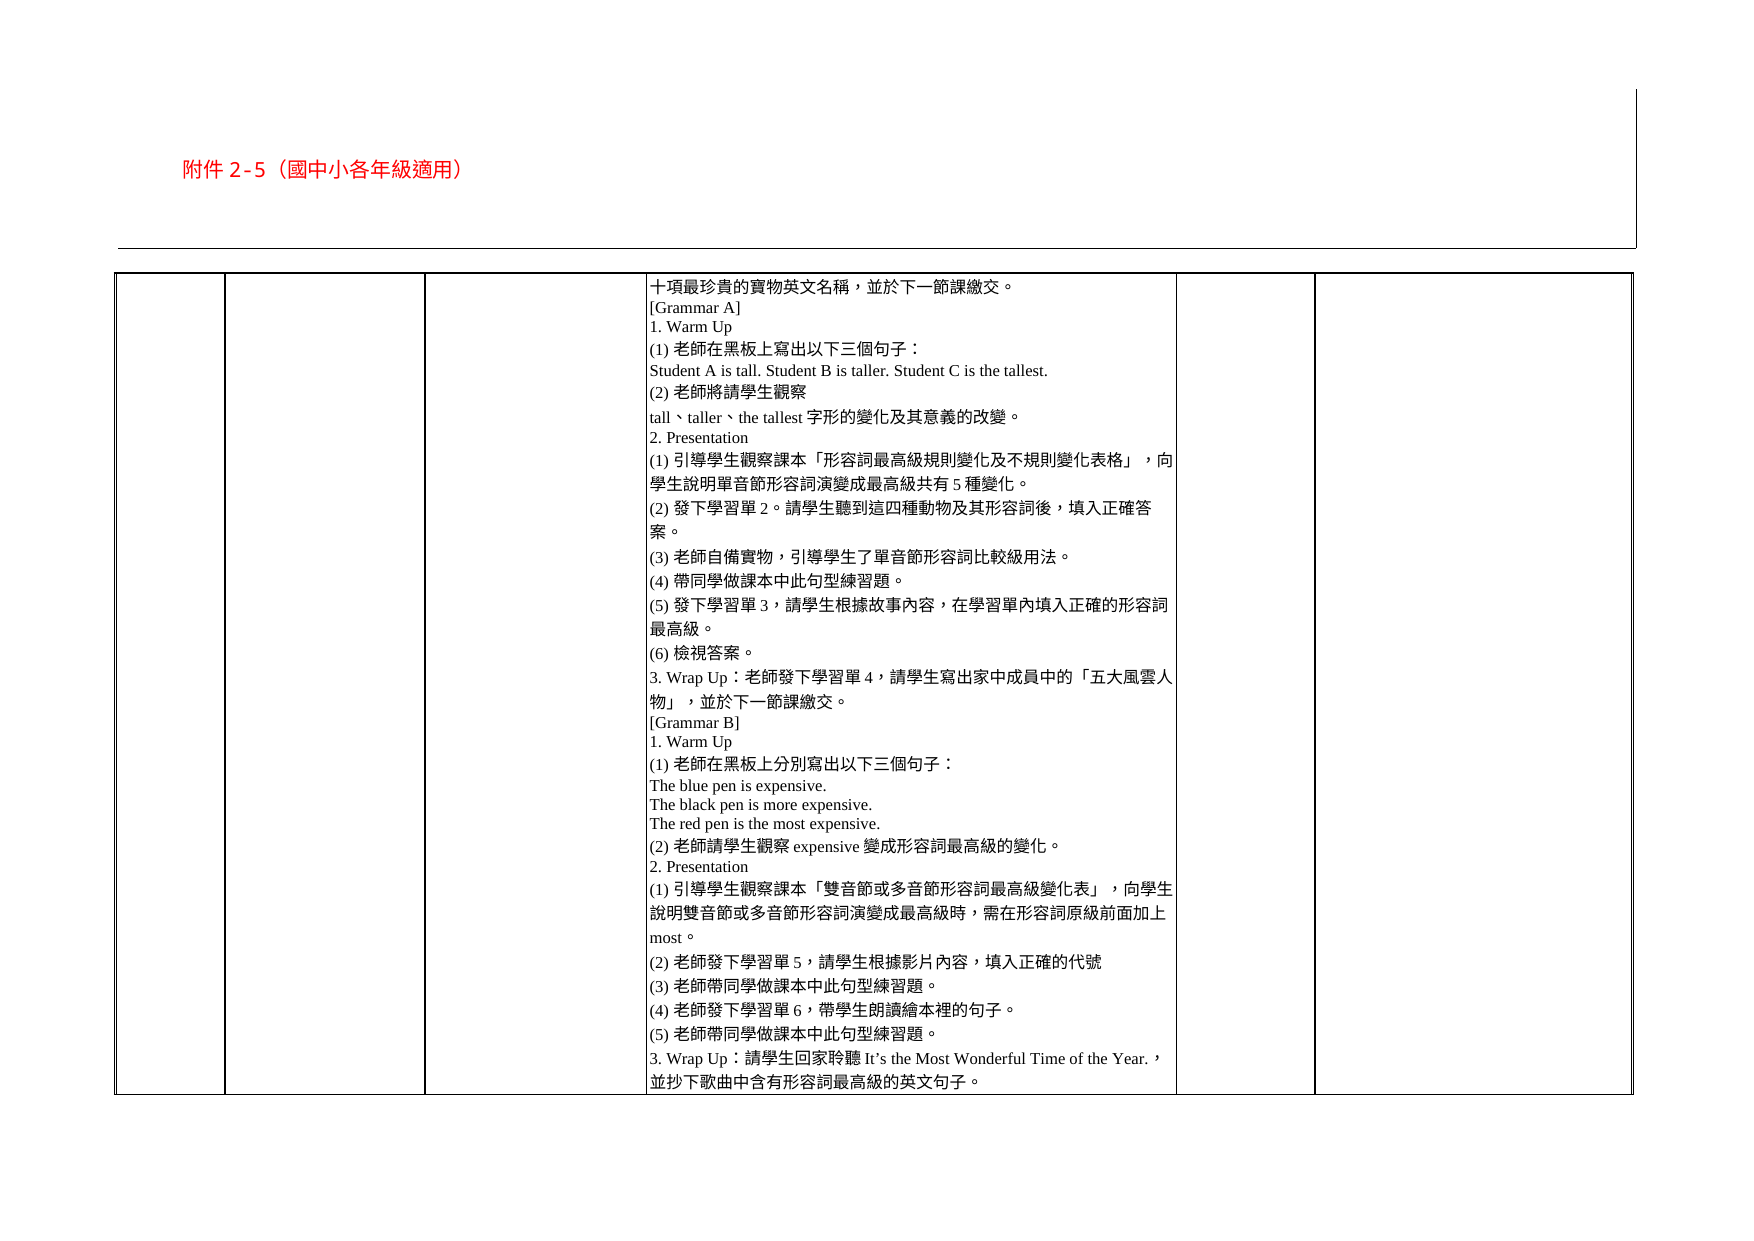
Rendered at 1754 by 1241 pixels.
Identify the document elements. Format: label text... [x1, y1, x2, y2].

table_cell [226, 274, 424, 1094]
table_cell [117, 274, 224, 1094]
table_cell [426, 274, 646, 1094]
table_cell [1316, 274, 1631, 1094]
table_cell 十項最珍貴的寶物英文名稱，並於下一節課繳交。 [Grammar A] 1. Warm Up (1) 老師在黑板上寫出以下三個句子： Student A is tall. Student B is taller. Student C is the tallest. (2) 老師將請學生觀察 tall、taller、the tallest字形的變化及其意義的改變。 2. Presentation (1) 引導學生觀察課本「形容詞最高級規則變化及不規則變化表格」，向學生說明單音節形容詞演變成最高級共有5種變化。 (2) 發下學習單2。請學生聽到這四種動物及其形容詞後，填入正確答案。 (3) 老師自備實物，引導學生了單音節形容詞比較級用法。 (4) 帶同學做課本中此句型練習題。 (5) 發下學習單3，請學生根據故事內容，在學習單內填入正確的形容詞最高級。 (6) 檢視答案。 3. Wrap Up：老師發下學習單4，請學生寫出家中成員中的「五大風雲人物」，並於下一節課繳交。 [Grammar B] 1. Warm Up (1) 老師在黑板上分別寫出以下三個句子： The blue pen is expensive. The black pen is more expensive. The red pen is the most expensive. (2) 老師請學生觀察expensive變成形容詞最高級的變化。 2. Presentation (1) 引導學生觀察課本「雙音節或多音節形容詞最高級變化表」，向學生說明雙音節或多音節形容詞演變成最高級時，需在形容詞原級前面加上most。 (2) 老師發下學習單5，請學生根據影片內容，填入正確的代號 (3) 老師帶同學做課本中此句型練習題。 (4) 老師發下學習單6，帶學生朗讀繪本裡的句子。 (5) 老師帶同學做課本中此句型練習題。 3. Wrap Up：請學生回家聆聽It’s the Most Wonderful Time of the Year.，並抄下歌曲中含有形容詞最高級的英文句子。 [647, 274, 1176, 1094]
table_cell [1177, 274, 1314, 1094]
